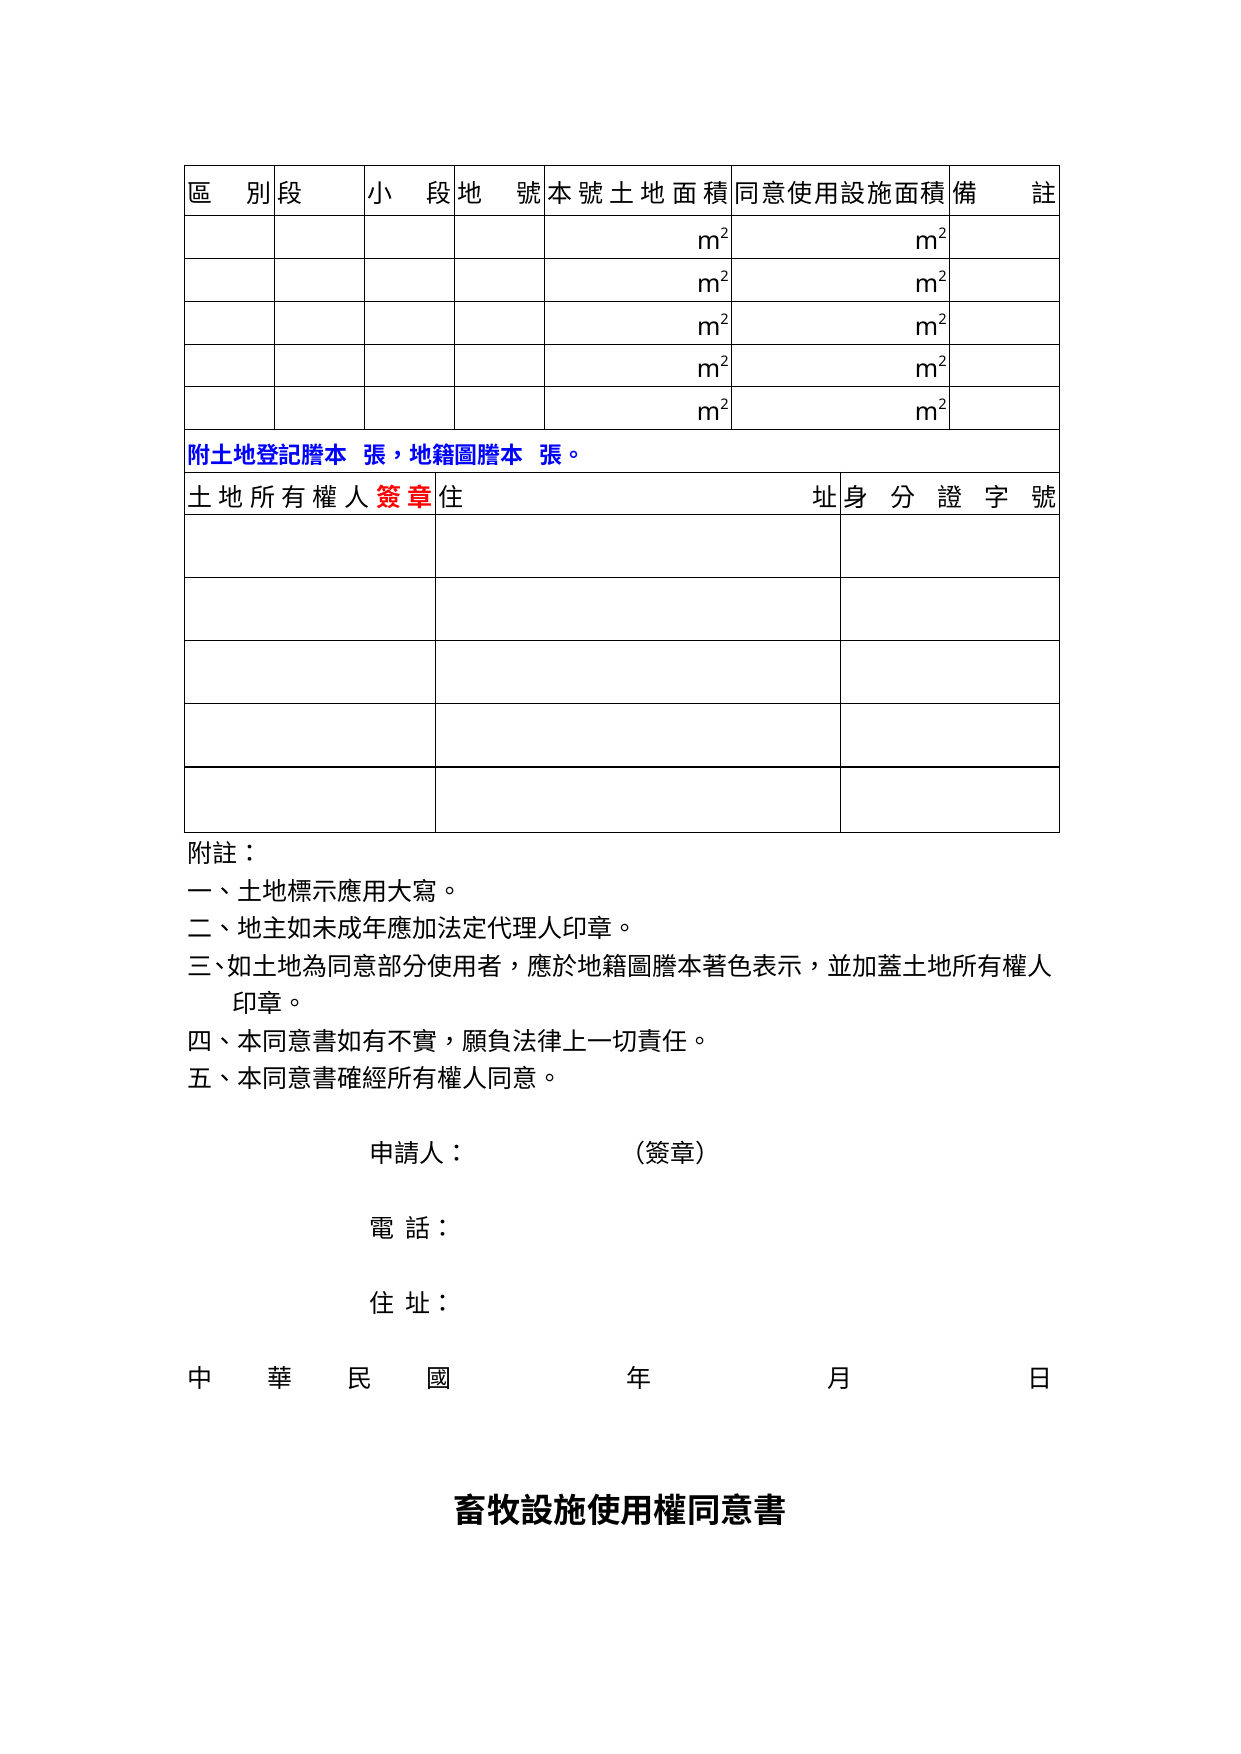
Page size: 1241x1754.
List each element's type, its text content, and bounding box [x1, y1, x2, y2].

table_cell [455, 345, 544, 386]
table_cell [841, 704, 1059, 766]
table_cell m2 [545, 345, 731, 386]
text 中華民國 年 月 日 [187, 1358, 1053, 1396]
table_header 段 [275, 166, 364, 215]
table_cell [950, 387, 1059, 429]
table_cell [185, 259, 274, 301]
table_cell [185, 387, 274, 429]
text 畜牧設施使用權同意書 [187, 1471, 1053, 1546]
table_cell [275, 302, 364, 343]
table_cell [455, 216, 544, 258]
text 三、如土地為同意部分使用者，應於地籍圖謄本著色表示，並加蓋土地所有權人印章。 [187, 946, 1053, 1021]
table_cell [436, 578, 840, 640]
table_cell [365, 302, 454, 343]
table_cell [841, 578, 1059, 640]
table_header 區別 [185, 166, 274, 215]
table_cell [275, 259, 364, 301]
table_cell [275, 387, 364, 429]
table_cell [365, 216, 454, 258]
table_cell [841, 641, 1059, 703]
table_header 本號土地面積 [545, 166, 731, 215]
table_cell [185, 768, 435, 832]
table_cell [365, 259, 454, 301]
table_cell [436, 641, 840, 703]
table_cell 附土地登記謄本 張，地籍圖謄本 張。 [185, 430, 1059, 472]
table_cell [185, 345, 274, 386]
text 電 話： [187, 1208, 1053, 1246]
table_cell [436, 768, 840, 832]
table_cell 身分證字號 [841, 473, 1059, 514]
table_cell 土地所有權人簽章 [185, 473, 435, 514]
table_cell [455, 387, 544, 429]
text 附註： [187, 833, 1053, 871]
table_cell [841, 768, 1059, 832]
table_cell m2 [732, 387, 949, 429]
table_cell m2 [545, 216, 731, 258]
table_cell [841, 515, 1059, 577]
table_cell 住址 [436, 473, 840, 514]
table_cell m2 [732, 302, 949, 343]
text 住 址： [187, 1283, 1053, 1321]
table_header 同意使用設施面積 [732, 166, 949, 215]
text 五、本同意書確經所有權人同意。 [187, 1058, 1053, 1096]
table_cell [365, 345, 454, 386]
table_cell m2 [732, 345, 949, 386]
table_cell [950, 345, 1059, 386]
table_cell [455, 259, 544, 301]
table_cell m2 [545, 302, 731, 343]
table_cell [185, 704, 435, 766]
table_cell [185, 216, 274, 258]
text 一、土地標示應用大寫。 [187, 871, 1053, 908]
table_cell [185, 578, 435, 640]
table_header 地號 [455, 166, 544, 215]
table_header 備註 [950, 166, 1059, 215]
text 申請人： （簽章） [187, 1133, 1053, 1171]
table_cell m2 [545, 259, 731, 301]
table_header 小段 [365, 166, 454, 215]
table_cell m2 [545, 387, 731, 429]
table_cell m2 [732, 259, 949, 301]
table_cell [185, 641, 435, 703]
table_cell [275, 345, 364, 386]
text 四、本同意書如有不實，願負法律上一切責任。 [187, 1021, 1053, 1058]
text 二、地主如未成年應加法定代理人印章。 [187, 908, 1053, 946]
table_cell [950, 259, 1059, 301]
table_cell [455, 302, 544, 343]
table_cell [950, 302, 1059, 343]
table_cell [185, 515, 435, 577]
table_cell [950, 216, 1059, 258]
table_cell [436, 704, 840, 766]
table_cell [365, 387, 454, 429]
table_cell [185, 302, 274, 343]
table_cell m2 [732, 216, 949, 258]
table_cell [436, 515, 840, 577]
table_cell [275, 216, 364, 258]
